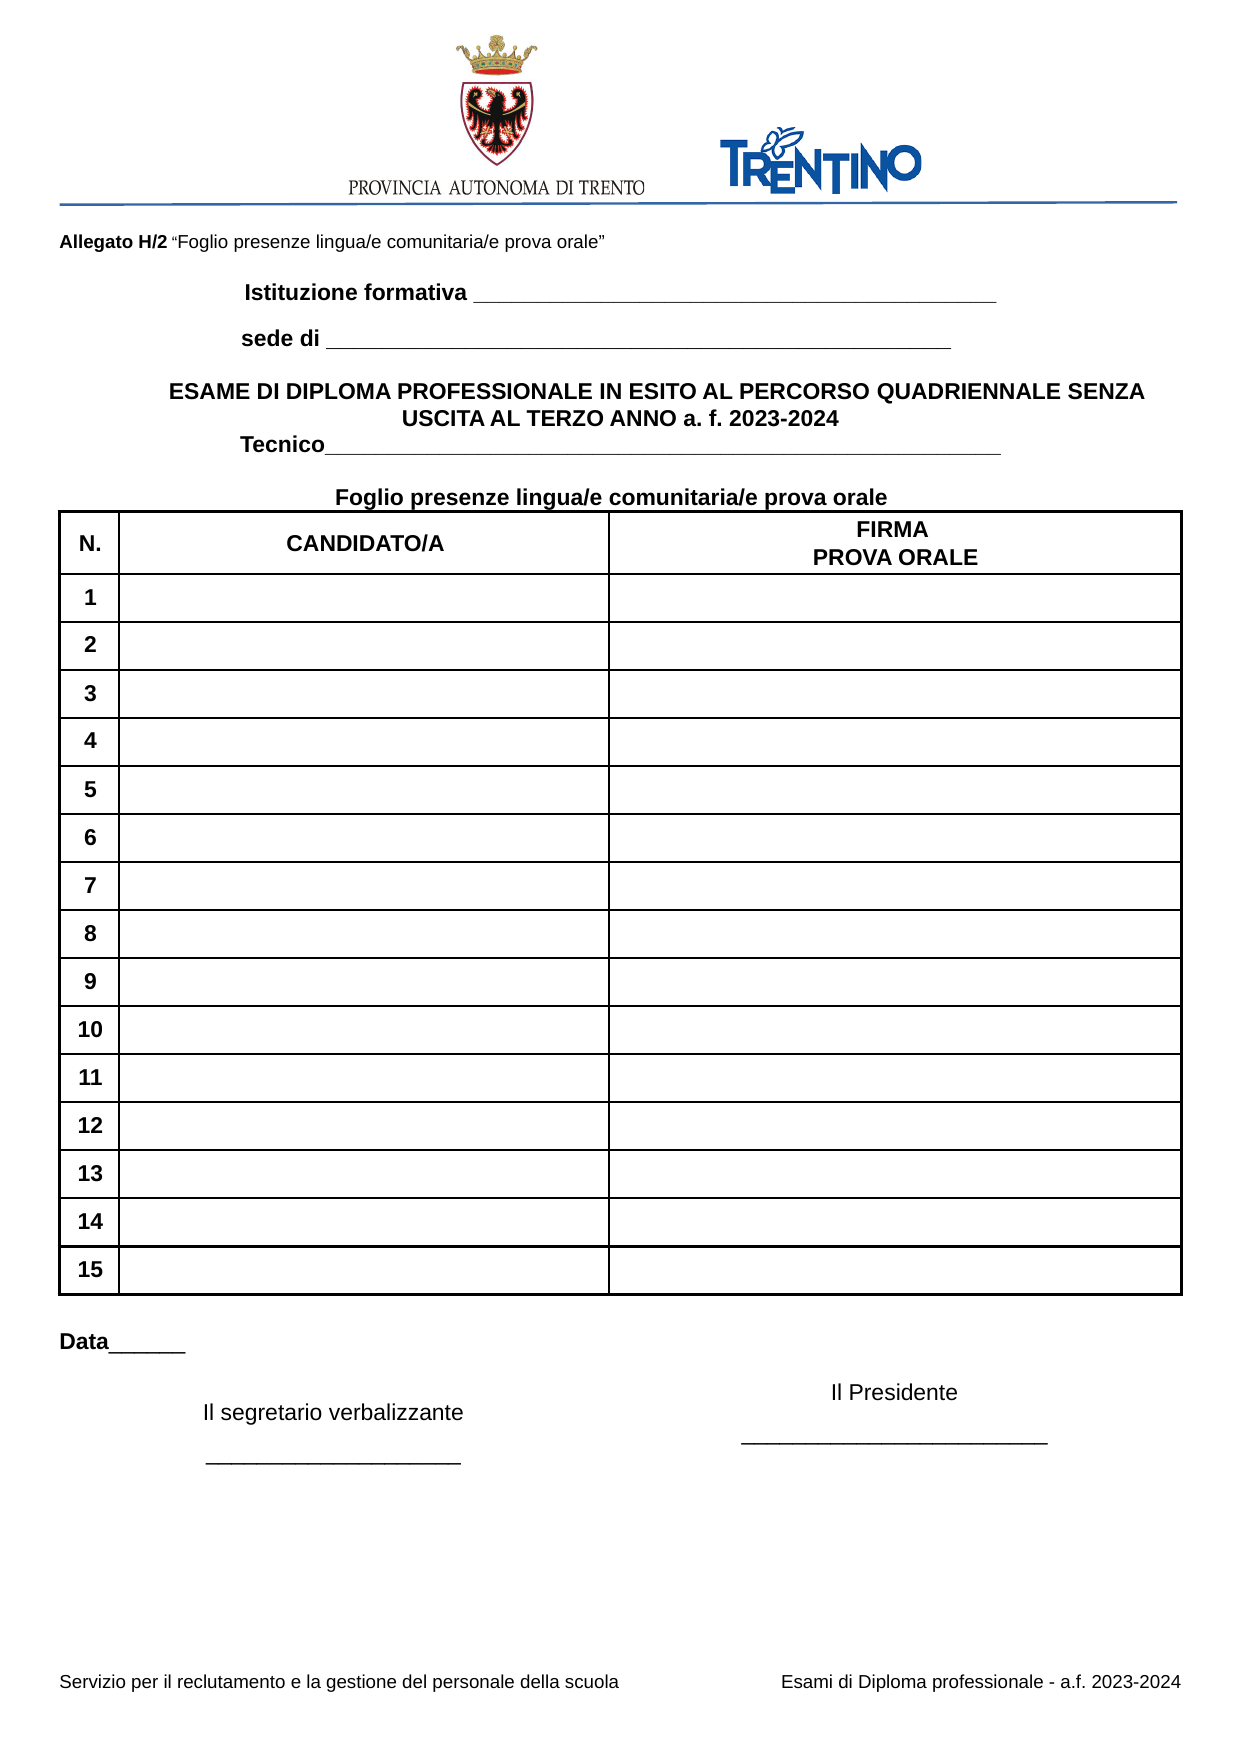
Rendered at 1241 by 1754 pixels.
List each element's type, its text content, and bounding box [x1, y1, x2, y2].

table_cell 11 [61, 1055, 118, 1101]
table_cell [120, 959, 608, 1005]
text Tecnico_____________________________________________________ [59, 431, 1181, 457]
text Foglio presenze lingua/e comunitaria/e prova orale [59, 484, 1163, 510]
table_cell 9 [61, 959, 118, 1005]
table_cell [120, 575, 608, 621]
picture [348, 34, 645, 195]
table_cell [610, 959, 1180, 1005]
picture [720, 127, 922, 194]
table_cell 14 [61, 1199, 118, 1245]
table_cell [120, 719, 608, 765]
table_cell [610, 719, 1180, 765]
text Istituzione formativa _________________________________________ [59, 279, 1181, 306]
table_cell 7 [61, 863, 118, 909]
table_cell [120, 623, 608, 669]
table_cell [120, 767, 608, 813]
table_cell [610, 575, 1180, 621]
table_header Il Presidente ________________________ [608, 1360, 1181, 1465]
table_cell 12 [61, 1103, 118, 1149]
table_cell 3 [61, 671, 118, 717]
text Data______ [59, 1328, 1181, 1354]
table_cell [120, 671, 608, 717]
text ESAME DI DIPLOMA PROFESSIONALE IN ESITO AL PERCORSO QUADRIENNALE SENZA USCITA AL TERZO ANNO a. f. 2023-2024 [59, 378, 1181, 431]
table_header Il segretario verbalizzante ____________________ [59, 1360, 607, 1465]
table_header FIRMA PROVA ORALE [610, 513, 1180, 573]
table_cell [610, 1199, 1180, 1245]
table_cell [610, 911, 1180, 957]
text Allegato H/2 “Foglio presenze lingua/e comunitaria/e prova orale” [59, 231, 1181, 253]
table_header N. [61, 513, 118, 573]
table_cell [120, 1103, 608, 1149]
table_cell [120, 1151, 608, 1197]
table_cell [120, 1007, 608, 1053]
table_cell [610, 1103, 1180, 1149]
table_cell 1 [61, 575, 118, 621]
table_cell [610, 1055, 1180, 1101]
table_cell [120, 911, 608, 957]
table_cell 10 [61, 1007, 118, 1053]
text sede di _____________________________________________ [59, 323, 1181, 352]
table_cell [120, 1248, 608, 1293]
table_cell 13 [61, 1151, 118, 1197]
table_cell [610, 671, 1180, 717]
table_cell [610, 1151, 1180, 1197]
table_cell [120, 1055, 608, 1101]
table_cell [120, 815, 608, 861]
table_cell [610, 767, 1180, 813]
table_cell 6 [61, 815, 118, 861]
table_cell [610, 1248, 1180, 1293]
table_cell [610, 863, 1180, 909]
table_cell 5 [61, 767, 118, 813]
table_cell [610, 623, 1180, 669]
table_cell [120, 1199, 608, 1245]
table_cell [120, 863, 608, 909]
table_cell [610, 815, 1180, 861]
table_header CANDIDATO/A [120, 513, 608, 573]
table_cell 4 [61, 719, 118, 765]
table_cell 8 [61, 911, 118, 957]
table_cell 2 [61, 623, 118, 669]
table_cell 15 [61, 1248, 118, 1293]
table_cell [610, 1007, 1180, 1053]
